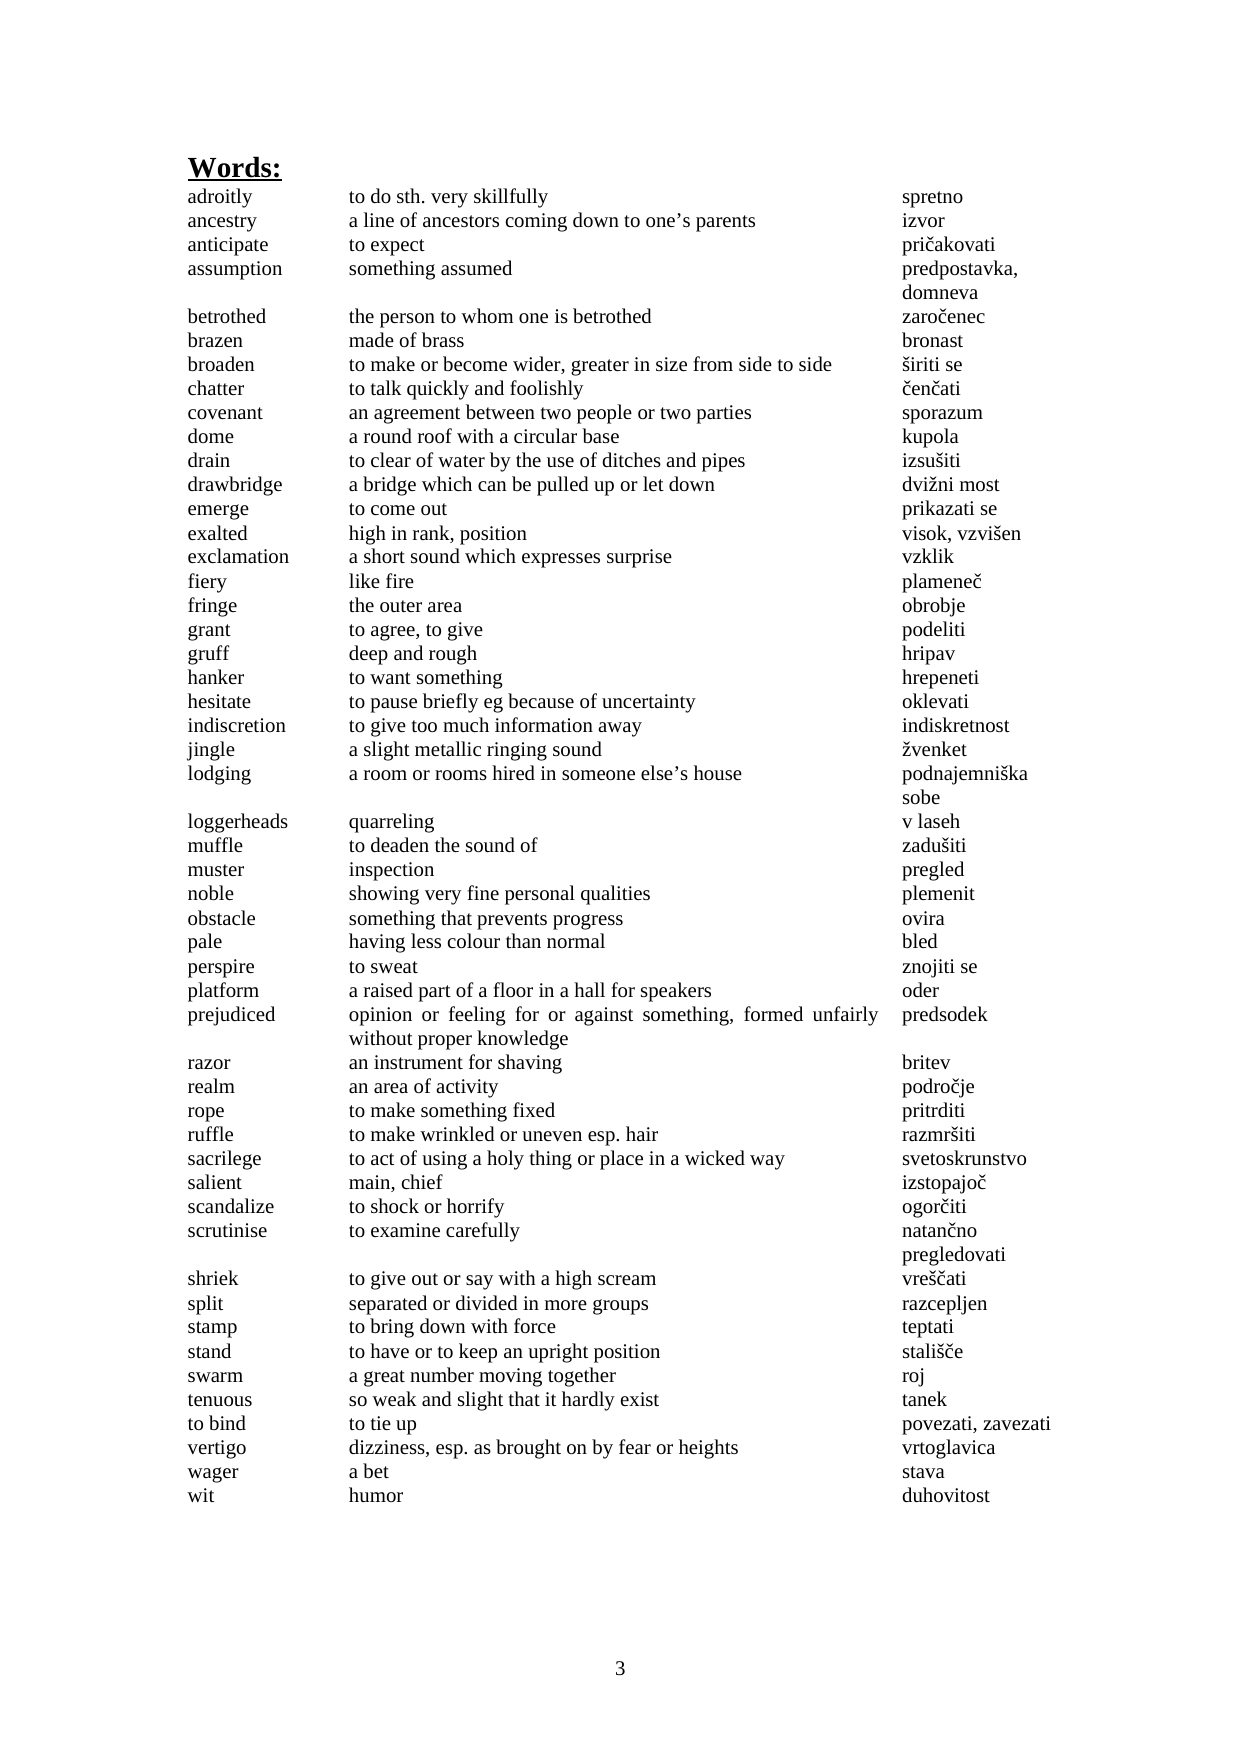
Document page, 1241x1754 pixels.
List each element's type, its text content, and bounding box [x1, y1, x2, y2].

table_cell inspection [338, 857, 891, 881]
table_cell predpostavka, domneva [891, 256, 1064, 304]
table_cell stand [176, 1339, 337, 1363]
table_cell roj [891, 1363, 1064, 1387]
table_cell podeliti [891, 617, 1064, 641]
table_cell a bet [338, 1459, 891, 1483]
table_cell razcepljen [891, 1290, 1064, 1314]
table_cell high in rank, position [338, 520, 891, 544]
table_cell ogorčiti [891, 1194, 1064, 1218]
table_cell muster [176, 857, 337, 881]
table_cell predsodek [891, 1002, 1064, 1050]
table_cell britev [891, 1050, 1064, 1074]
table_cell noble [176, 881, 337, 905]
table_cell fiery [176, 569, 337, 593]
table_cell vzklik [891, 545, 1064, 568]
table_cell a great number moving together [338, 1363, 891, 1387]
table_cell prejudiced [176, 1002, 337, 1050]
table_cell svetoskrunstvo [891, 1146, 1064, 1170]
table_cell to expect [338, 232, 891, 256]
table_cell to talk quickly and foolishly [338, 376, 891, 400]
table_cell vreščati [891, 1266, 1064, 1290]
table_cell ancestry [176, 208, 337, 232]
table_cell to sweat [338, 954, 891, 978]
table_cell realm [176, 1074, 337, 1098]
table_cell split [176, 1290, 337, 1314]
table_cell fringe [176, 593, 337, 617]
table_cell made of brass [338, 328, 891, 352]
table_cell platform [176, 978, 337, 1002]
table_cell obrobje [891, 593, 1064, 617]
table_cell stava [891, 1459, 1064, 1483]
table_cell rope [176, 1098, 337, 1122]
table_cell the outer area [338, 593, 891, 617]
table_cell something that prevents progress [338, 905, 891, 929]
table_cell čenčati [891, 376, 1064, 400]
table_cell a room or rooms hired in someone else’s house [338, 761, 891, 809]
table_cell separated or divided in more groups [338, 1290, 891, 1314]
table_cell to pause briefly eg because of uncertainty [338, 689, 891, 713]
table_cell izvor [891, 208, 1064, 232]
table_cell plameneč [891, 569, 1064, 593]
table_cell having less colour than normal [338, 930, 891, 953]
table_cell povezati, zavezati [891, 1411, 1064, 1435]
table_cell indiskretnost [891, 713, 1064, 737]
table_cell exalted [176, 520, 337, 544]
table_cell natančno pregledovati [891, 1218, 1064, 1266]
table_cell betrothed [176, 304, 337, 328]
table_cell to shock or horrify [338, 1194, 891, 1218]
table_cell plemenit [891, 881, 1064, 905]
table_cell ovira [891, 905, 1064, 929]
table_cell emerge [176, 496, 337, 520]
table_cell jingle [176, 737, 337, 761]
table_cell zadušiti [891, 833, 1064, 857]
table_cell humor [338, 1483, 891, 1507]
table_cell shriek [176, 1266, 337, 1290]
table_cell hesitate [176, 689, 337, 713]
table_cell so weak and slight that it hardly exist [338, 1387, 891, 1411]
table_cell a round roof with a circular base [338, 424, 891, 448]
table_cell wager [176, 1459, 337, 1483]
table_cell drawbridge [176, 472, 337, 496]
table_cell chatter [176, 376, 337, 400]
table_cell to bind [176, 1411, 337, 1435]
table_cell zaročenec [891, 304, 1064, 328]
table_cell pričakovati [891, 232, 1064, 256]
table_cell kupola [891, 424, 1064, 448]
table_cell dome [176, 424, 337, 448]
table_cell podnajemniška sobe [891, 761, 1064, 809]
table_cell a short sound which expresses surprise [338, 545, 891, 568]
table_header spretno [891, 184, 1064, 208]
table_cell perspire [176, 954, 337, 978]
table_cell quarreling [338, 809, 891, 833]
table_cell something assumed [338, 256, 891, 304]
table_cell oklevati [891, 689, 1064, 713]
table_cell področje [891, 1074, 1064, 1098]
table_cell to bring down with force [338, 1315, 891, 1338]
table_cell scandalize [176, 1194, 337, 1218]
table_cell scrutinise [176, 1218, 337, 1266]
table_cell pregled [891, 857, 1064, 881]
table_cell to tie up [338, 1411, 891, 1435]
table_cell exclamation [176, 545, 337, 568]
table_header to do sth. very skillfully [338, 184, 891, 208]
table_cell ruffle [176, 1122, 337, 1146]
table_cell to make something fixed [338, 1098, 891, 1122]
table_cell drain [176, 448, 337, 472]
table_cell to give too much information away [338, 713, 891, 737]
table_cell a line of ancestors coming down to one’s parents [338, 208, 891, 232]
table_cell to examine carefully [338, 1218, 891, 1266]
table_cell indiscretion [176, 713, 337, 737]
table_cell pale [176, 930, 337, 953]
table_cell to give out or say with a high scream [338, 1266, 891, 1290]
table_cell obstacle [176, 905, 337, 929]
table_cell širiti se [891, 352, 1064, 376]
table_cell teptati [891, 1315, 1064, 1338]
table_cell to agree, to give [338, 617, 891, 641]
table_cell dvižni most [891, 472, 1064, 496]
table_cell broaden [176, 352, 337, 376]
table_cell hrepeneti [891, 665, 1064, 689]
table_cell assumption [176, 256, 337, 304]
table_cell opinion or feeling for or against something, formed unfairly without proper knowledge [338, 1002, 891, 1050]
table_cell salient [176, 1170, 337, 1194]
table_cell dizziness, esp. as brought on by fear or heights [338, 1435, 891, 1459]
table_cell tanek [891, 1387, 1064, 1411]
table_cell pritrditi [891, 1098, 1064, 1122]
table_cell hripav [891, 641, 1064, 665]
table_cell to clear of water by the use of ditches and pipes [338, 448, 891, 472]
table_cell showing very fine personal qualities [338, 881, 891, 905]
table_cell bronast [891, 328, 1064, 352]
table_cell gruff [176, 641, 337, 665]
table_cell stamp [176, 1315, 337, 1338]
table_cell covenant [176, 400, 337, 424]
table_cell razor [176, 1050, 337, 1074]
table_cell stališče [891, 1339, 1064, 1363]
table_cell a raised part of a floor in a hall for speakers [338, 978, 891, 1002]
table_cell to make wrinkled or uneven esp. hair [338, 1122, 891, 1146]
table_header adroitly [176, 184, 337, 208]
table_cell to act of using a holy thing or place in a wicked way [338, 1146, 891, 1170]
table_cell visok, vzvišen [891, 520, 1064, 544]
table_cell oder [891, 978, 1064, 1002]
table_cell main, chief [338, 1170, 891, 1194]
table_cell tenuous [176, 1387, 337, 1411]
table_cell grant [176, 617, 337, 641]
table_cell žvenket [891, 737, 1064, 761]
table_cell sporazum [891, 400, 1064, 424]
table_cell an instrument for shaving [338, 1050, 891, 1074]
table_cell muffle [176, 833, 337, 857]
table_cell to want something [338, 665, 891, 689]
table_cell deep and rough [338, 641, 891, 665]
table_cell wit [176, 1483, 337, 1507]
table_cell vertigo [176, 1435, 337, 1459]
table_cell vrtoglavica [891, 1435, 1064, 1459]
table_cell swarm [176, 1363, 337, 1387]
table_cell brazen [176, 328, 337, 352]
table_cell an area of activity [338, 1074, 891, 1098]
table_cell a bridge which can be pulled up or let down [338, 472, 891, 496]
table_cell to come out [338, 496, 891, 520]
table_cell izstopajoč [891, 1170, 1064, 1194]
table_cell v laseh [891, 809, 1064, 833]
table_cell like fire [338, 569, 891, 593]
table_cell a slight metallic ringing sound [338, 737, 891, 761]
table_cell loggerheads [176, 809, 337, 833]
table_cell to have or to keep an upright position [338, 1339, 891, 1363]
table_cell duhovitost [891, 1483, 1064, 1507]
table_cell prikazati se [891, 496, 1064, 520]
table_cell anticipate [176, 232, 337, 256]
table_cell bled [891, 930, 1064, 953]
table_cell izsušiti [891, 448, 1064, 472]
table_cell the person to whom one is betrothed [338, 304, 891, 328]
table_cell to make or become wider, greater in size from side to side [338, 352, 891, 376]
table_cell znojiti se [891, 954, 1064, 978]
table_cell sacrilege [176, 1146, 337, 1170]
table_cell razmršiti [891, 1122, 1064, 1146]
table_cell an agreement between two people or two parties [338, 400, 891, 424]
table_cell lodging [176, 761, 337, 809]
table_cell to deaden the sound of [338, 833, 891, 857]
text Words: [187, 150, 1053, 183]
table_cell hanker [176, 665, 337, 689]
